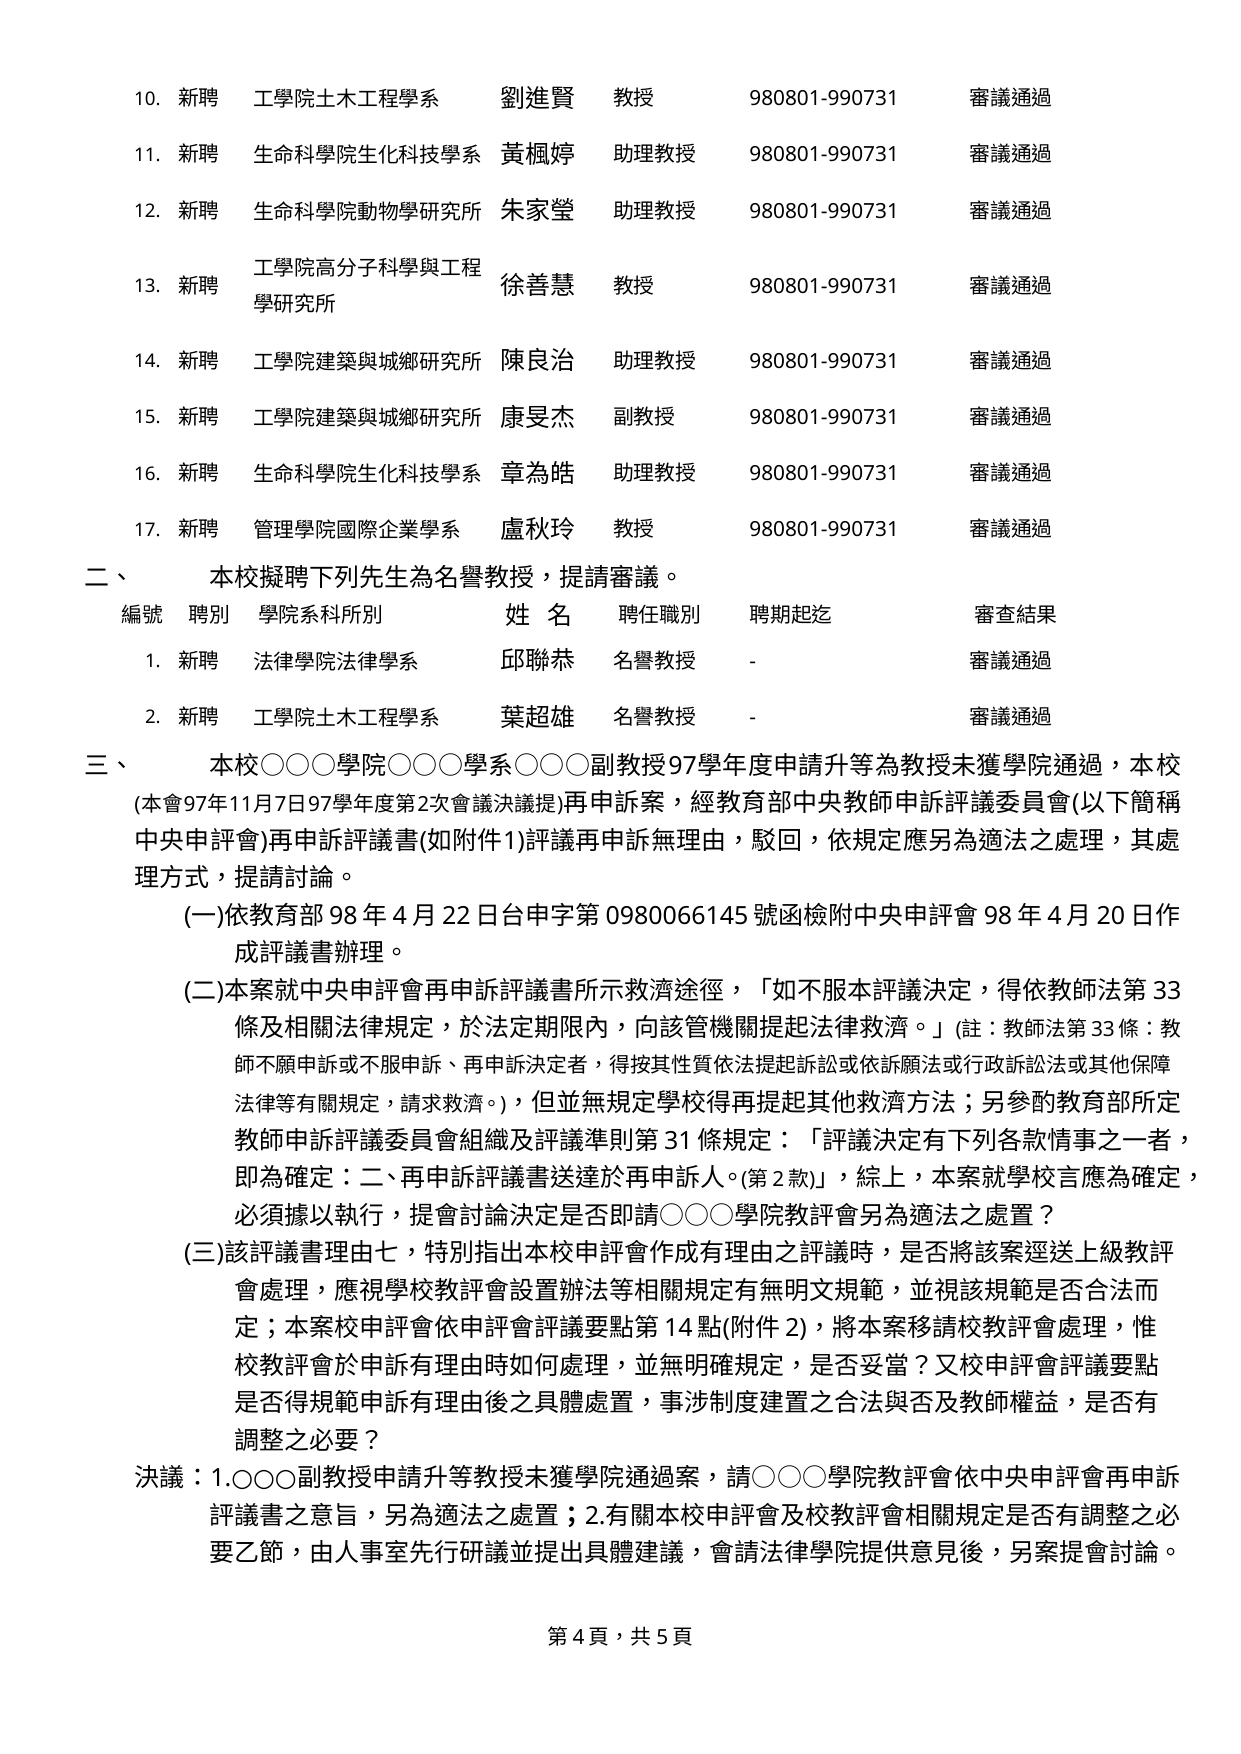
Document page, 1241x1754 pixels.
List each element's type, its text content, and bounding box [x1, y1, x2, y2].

table_cell 法律學院法律學系 [247, 632, 494, 688]
table_cell 審議通過 [963, 445, 1179, 501]
table_cell 葉超雄 [494, 688, 607, 744]
table_cell 審議通過 [963, 332, 1179, 388]
table_cell 教授 [607, 501, 738, 557]
table_cell 教授 [607, 238, 738, 332]
table_cell 助理教授 [607, 445, 738, 501]
table_cell 劉進賢 [494, 70, 607, 126]
table_cell 新聘 [172, 688, 247, 744]
table_cell 新聘 [172, 126, 247, 182]
table_cell 980801-990731 [738, 70, 963, 126]
table_cell 13. [115, 238, 172, 332]
table_cell 新聘 [172, 501, 247, 557]
table_cell 980801-990731 [738, 445, 963, 501]
table_cell 名譽教授 [607, 632, 738, 688]
table_cell 工學院土木工程學系 [247, 70, 494, 126]
table_cell 工學院建築與城鄉研究所 [247, 332, 494, 388]
table_cell 11. [115, 126, 172, 182]
table_cell 2. [115, 688, 172, 744]
table_header 聘別 [172, 595, 247, 632]
table_cell 徐善慧 [494, 238, 607, 332]
table_cell 助理教授 [607, 126, 738, 182]
table_cell 章為皓 [494, 445, 607, 501]
table_cell 審議通過 [963, 182, 1179, 238]
table_cell 1. [115, 632, 172, 688]
table_cell 新聘 [172, 632, 247, 688]
table_cell 朱家瑩 [494, 182, 607, 238]
table_cell 980801-990731 [738, 501, 963, 557]
table_cell 審議通過 [963, 388, 1179, 444]
table_cell 助理教授 [607, 182, 738, 238]
table_cell 17. [115, 501, 172, 557]
text (三)該評議書理由七，特別指出本校申評會作成有理由之評議時，是否將該案逕送上級教評會處理，應視學校教評會設置辦法等相關規定有無明文規範，並視該規範是否合法而定；本案校申評會依申評會評議要點第14點(附件2)，將本案移請校教評會處理，惟校教評會於申訴有理由時如何處理，並無明確規定，是否妥當？又校申評會評議要點是否得規範申訴有理由後之具體處置，事涉制度建置之合法與否及教師權益，是否有調整之必要？ [184, 1232, 1181, 1457]
table_cell 生命科學院生化科技學系 [247, 445, 494, 501]
table_cell 審議通過 [963, 126, 1179, 182]
table_cell 新聘 [172, 238, 247, 332]
table_header 聘任職別 [607, 595, 738, 632]
list 本校擬聘下列先生為名譽教授，提請審議。 [84, 557, 1181, 594]
table_cell 助理教授 [607, 332, 738, 388]
table_cell 新聘 [172, 70, 247, 126]
table_header 編號 [115, 595, 172, 632]
table_cell 邱聯恭 [494, 632, 607, 688]
table_cell 12. [115, 182, 172, 238]
text 決議：1.○○○副教授申請升等教授未獲學院通過案，請○○○學院教評會依中央申評會再申訴評議書之意旨，另為適法之處置；2.有關本校申評會及校教評會相關規定是否有調整之必要乙節，由人事室先行研議並提出具體建議，會請法律學院提供意見後，另案提會討論。 [134, 1457, 1181, 1569]
text (一)依教育部98年4月22日台申字第0980066145號函檢附中央申評會98年4月20日作成評議書辦理。 [184, 894, 1181, 969]
table_cell - [738, 632, 963, 688]
table_cell 審議通過 [963, 70, 1179, 126]
table_cell 陳良治 [494, 332, 607, 388]
table_cell 10. [115, 70, 172, 126]
table_cell 審議通過 [963, 238, 1179, 332]
table_cell 工學院土木工程學系 [247, 688, 494, 744]
table_cell 生命科學院生化科技學系 [247, 126, 494, 182]
table_cell 副教授 [607, 388, 738, 444]
table_cell 黃楓婷 [494, 126, 607, 182]
text (二)本案就中央申評會再申訴評議書所示救濟途徑，「如不服本評議決定，得依教師法第33條及相關法律規定，於法定期限內，向該管機關提起法律救濟。」(註：教師法第33條：教師不願申訴或不服申訴、再申訴決定者，得按其性質依法提起訴訟或依訴願法或行政訴訟法或其他保障法律等有關規定，請求救濟。)，但並無規定學校得再提起其他救濟方法；另參酌教育部所定教師申訴評議委員會組織及評議準則第31條規定：「評議決定有下列各款情事之一者，即為確定：二、再申訴評議書送達於再申訴人。(第2款)」，綜上，本案就學校言應為確定，必須據以執行，提會討論決定是否即請○○○學院教評會另為適法之處置？ [184, 969, 1181, 1232]
table_cell 名譽教授 [607, 688, 738, 744]
table_cell 審議通過 [963, 688, 1179, 744]
table_cell 14. [115, 332, 172, 388]
table_cell 教授 [607, 70, 738, 126]
table_cell 980801-990731 [738, 182, 963, 238]
table_cell 管理學院國際企業學系 [247, 501, 494, 557]
table_cell 980801-990731 [738, 388, 963, 444]
table_header 審查結果 [963, 595, 1179, 632]
table_cell 工學院建築與城鄉研究所 [247, 388, 494, 444]
table_cell 審議通過 [963, 632, 1179, 688]
table_cell 新聘 [172, 182, 247, 238]
table_cell 新聘 [172, 445, 247, 501]
table_cell 新聘 [172, 388, 247, 444]
table_cell 生命科學院動物學研究所 [247, 182, 494, 238]
table_cell 980801-990731 [738, 126, 963, 182]
table_header 學院系科所別 [247, 595, 494, 632]
table_cell - [738, 688, 963, 744]
table_cell 980801-990731 [738, 238, 963, 332]
table_cell 盧秋玲 [494, 501, 607, 557]
table_cell 新聘 [172, 332, 247, 388]
table_cell 16. [115, 445, 172, 501]
table_cell 審議通過 [963, 501, 1179, 557]
table_header 聘期起迄 [738, 595, 963, 632]
table_cell 980801-990731 [738, 332, 963, 388]
table_cell 康旻杰 [494, 388, 607, 444]
list 本校○○○學院○○○學系○○○副教授97學年度申請升等為教授未獲學院通過，本校(本會97年11月7日97學年度第2次會議決議提)再申訴案，經教育部中央教師申訴評議委員會(以下簡稱中央申評會)再申訴評議書(如附件1)評議再申訴無理由，駁回，依規定應另為適法之處理，其處理方式，提請討論。 [84, 744, 1181, 894]
table_cell 15. [115, 388, 172, 444]
table_cell 工學院高分子科學與工程學研究所 [247, 238, 494, 332]
table_header 姓 名 [494, 595, 607, 632]
